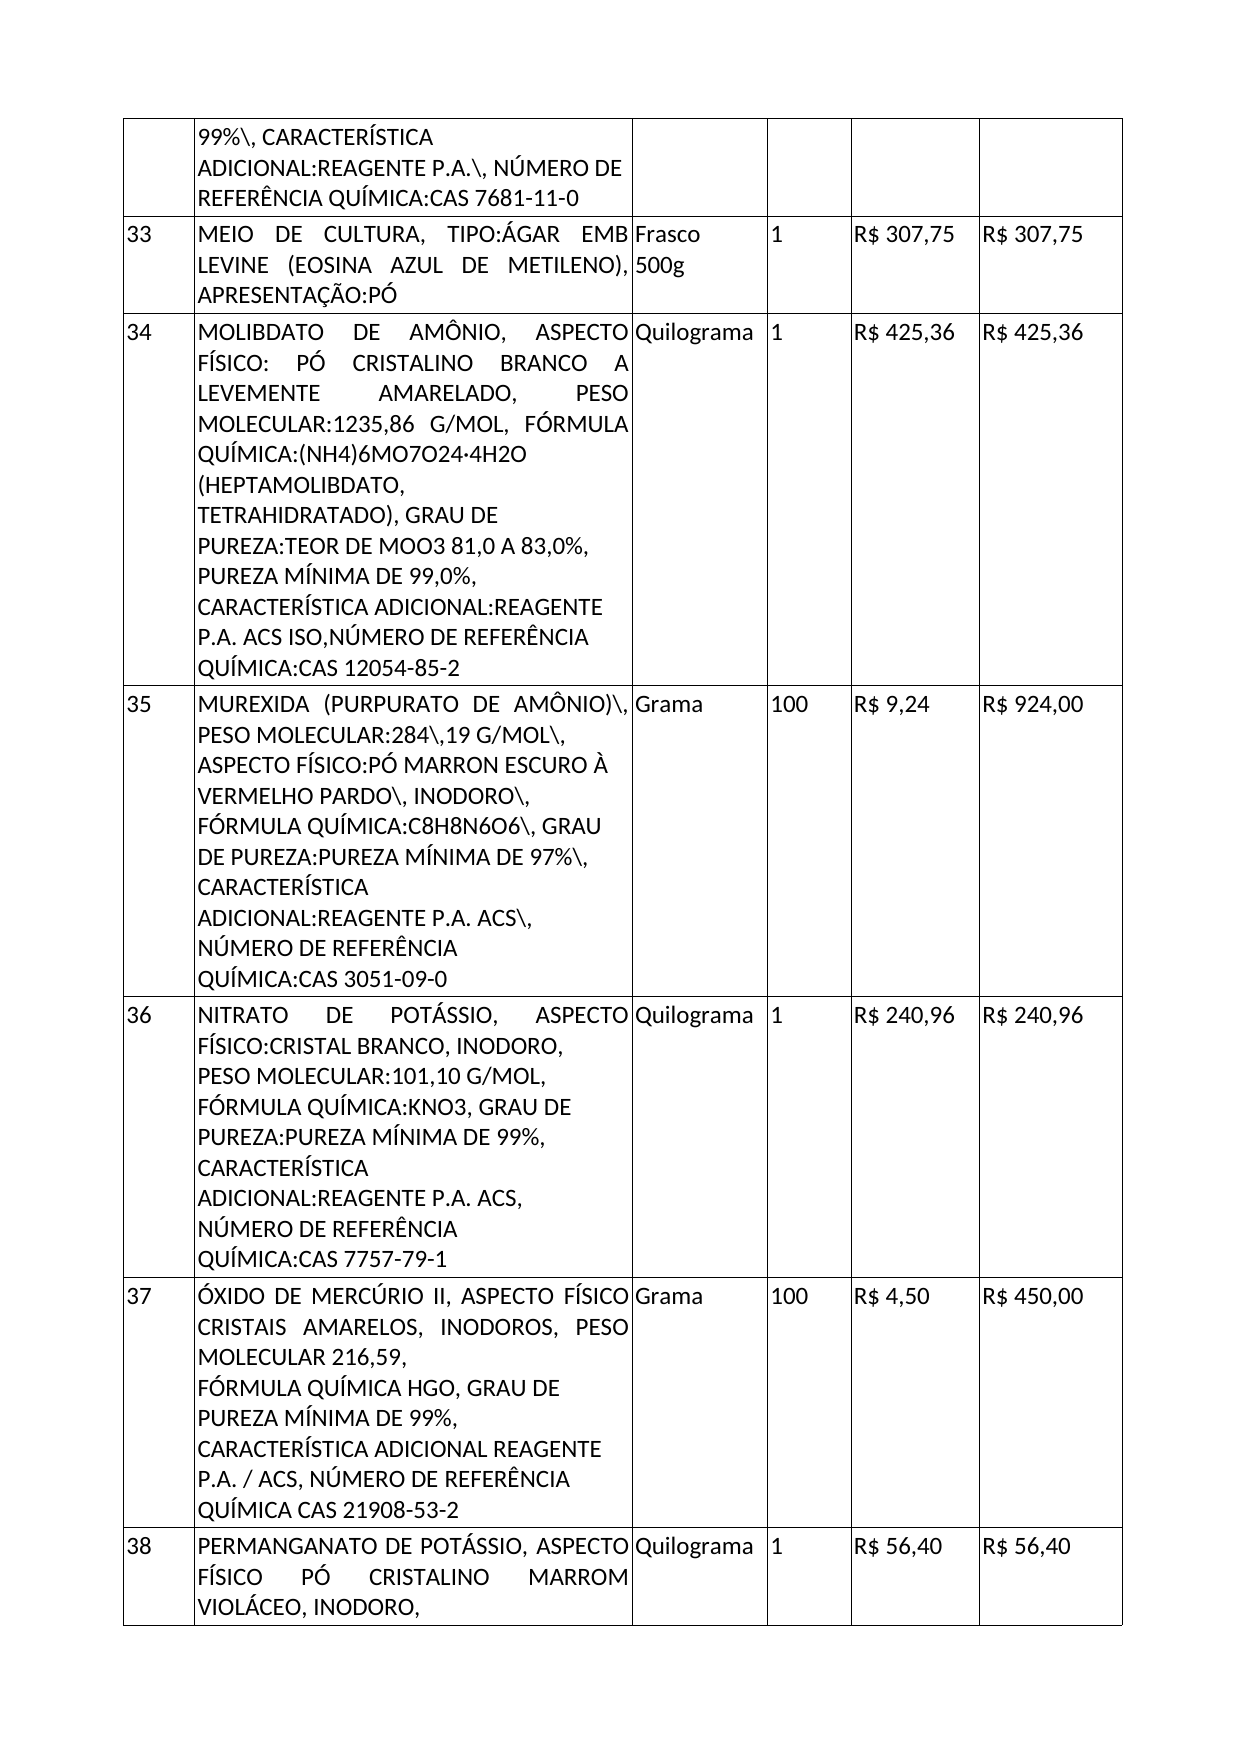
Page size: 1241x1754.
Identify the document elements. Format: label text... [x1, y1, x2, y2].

table_cell 100 [768, 686, 851, 996]
table_cell 1 [768, 217, 851, 313]
table_cell 33 [124, 217, 194, 313]
table_cell 1 [768, 1528, 851, 1625]
table_cell R$ 9,24 [852, 686, 979, 996]
table_cell R$ 307,75 [980, 217, 1122, 313]
table_cell [633, 119, 767, 216]
table_cell 99%\, CARACTERÍSTICA ADICIONAL:REAGENTE P.A.\, NÚMERO DE REFERÊNCIA QUÍMICA:CAS 7681-11-0 [195, 119, 632, 216]
table_cell Quilograma [633, 1528, 767, 1625]
table_cell [980, 119, 1122, 216]
table_cell [852, 119, 979, 216]
table_cell R$ 425,36 [852, 314, 979, 685]
table_cell Frasco 500g [633, 217, 767, 313]
table_cell 34 [124, 314, 194, 685]
table_cell 1 [768, 314, 851, 685]
table_cell ÓXIDO DE MERCÚRIO II, ASPECTO FÍSICO CRISTAIS AMARELOS, INODOROS, PESO MOLECULAR 216,59, FÓRMULA QUÍMICA HGO, GRAU DE PUREZA MÍNIMA DE 99%, CARACTERÍSTICA ADICIONAL REAGENTE P.A. / ACS, NÚMERO DE REFERÊNCIA QUÍMICA CAS 21908-53-2 [195, 1278, 632, 1527]
table_cell R$ 924,00 [980, 686, 1122, 996]
table_cell Grama [633, 1278, 767, 1527]
table_cell MUREXIDA (PURPURATO DE AMÔNIO)\, PESO MOLECULAR:284\,19 G/MOL\, ASPECTO FÍSICO:PÓ MARRON ESCURO À VERMELHO PARDO\, INODORO\, FÓRMULA QUÍMICA:C8H8N6O6\, GRAU DE PUREZA:PUREZA MÍNIMA DE 97%\, CARACTERÍSTICA ADICIONAL:REAGENTE P.A. ACS\, NÚMERO DE REFERÊNCIA QUÍMICA:CAS 3051-09-0 [195, 686, 632, 996]
table_cell Quilograma [633, 314, 767, 685]
table_cell R$ 450,00 [980, 1278, 1122, 1527]
table_cell MOLIBDATO DE AMÔNIO, ASPECTO FÍSICO: PÓ CRISTALINO BRANCO A LEVEMENTE AMARELADO, PESO MOLECULAR:1235,86 G/MOL, FÓRMULA QUÍMICA:(NH4)6MO7O24·4H2O (HEPTAMOLIBDATO, TETRAHIDRATADO), GRAU DE PUREZA:TEOR DE MOO3 81,0 A 83,0%, PUREZA MÍNIMA DE 99,0%, CARACTERÍSTICA ADICIONAL:REAGENTE P.A. ACS ISO,NÚMERO DE REFERÊNCIA QUÍMICA:CAS 12054-85-2 [195, 314, 632, 685]
table_cell 37 [124, 1278, 194, 1527]
table_cell PERMANGANATO DE POTÁSSIO, ASPECTO FÍSICO PÓ CRISTALINO MARROM VIOLÁCEO, INODORO, [195, 1528, 632, 1625]
table_cell MEIO DE CULTURA, TIPO:ÁGAR EMB LEVINE (EOSINA AZUL DE METILENO), APRESENTAÇÃO:PÓ [195, 217, 632, 313]
table_cell [124, 119, 194, 216]
table_cell R$ 240,96 [980, 997, 1122, 1277]
table_cell R$ 4,50 [852, 1278, 979, 1527]
table_cell Grama [633, 686, 767, 996]
table_cell R$ 56,40 [980, 1528, 1122, 1625]
table_cell NITRATO DE POTÁSSIO, ASPECTO FÍSICO:CRISTAL BRANCO, INODORO, PESO MOLECULAR:101,10 G/MOL, FÓRMULA QUÍMICA:KNO3, GRAU DE PUREZA:PUREZA MÍNIMA DE 99%, CARACTERÍSTICA ADICIONAL:REAGENTE P.A. ACS, NÚMERO DE REFERÊNCIA QUÍMICA:CAS 7757-79-1 [195, 997, 632, 1277]
table_cell [768, 119, 851, 216]
table_cell 1 [768, 997, 851, 1277]
table_cell 100 [768, 1278, 851, 1527]
table_cell 36 [124, 997, 194, 1277]
table_cell 35 [124, 686, 194, 996]
table_cell R$ 307,75 [852, 217, 979, 313]
table_cell R$ 425,36 [980, 314, 1122, 685]
table_cell R$ 56,40 [852, 1528, 979, 1625]
table_cell R$ 240,96 [852, 997, 979, 1277]
table_cell Quilograma [633, 997, 767, 1277]
table_cell 38 [124, 1528, 194, 1625]
